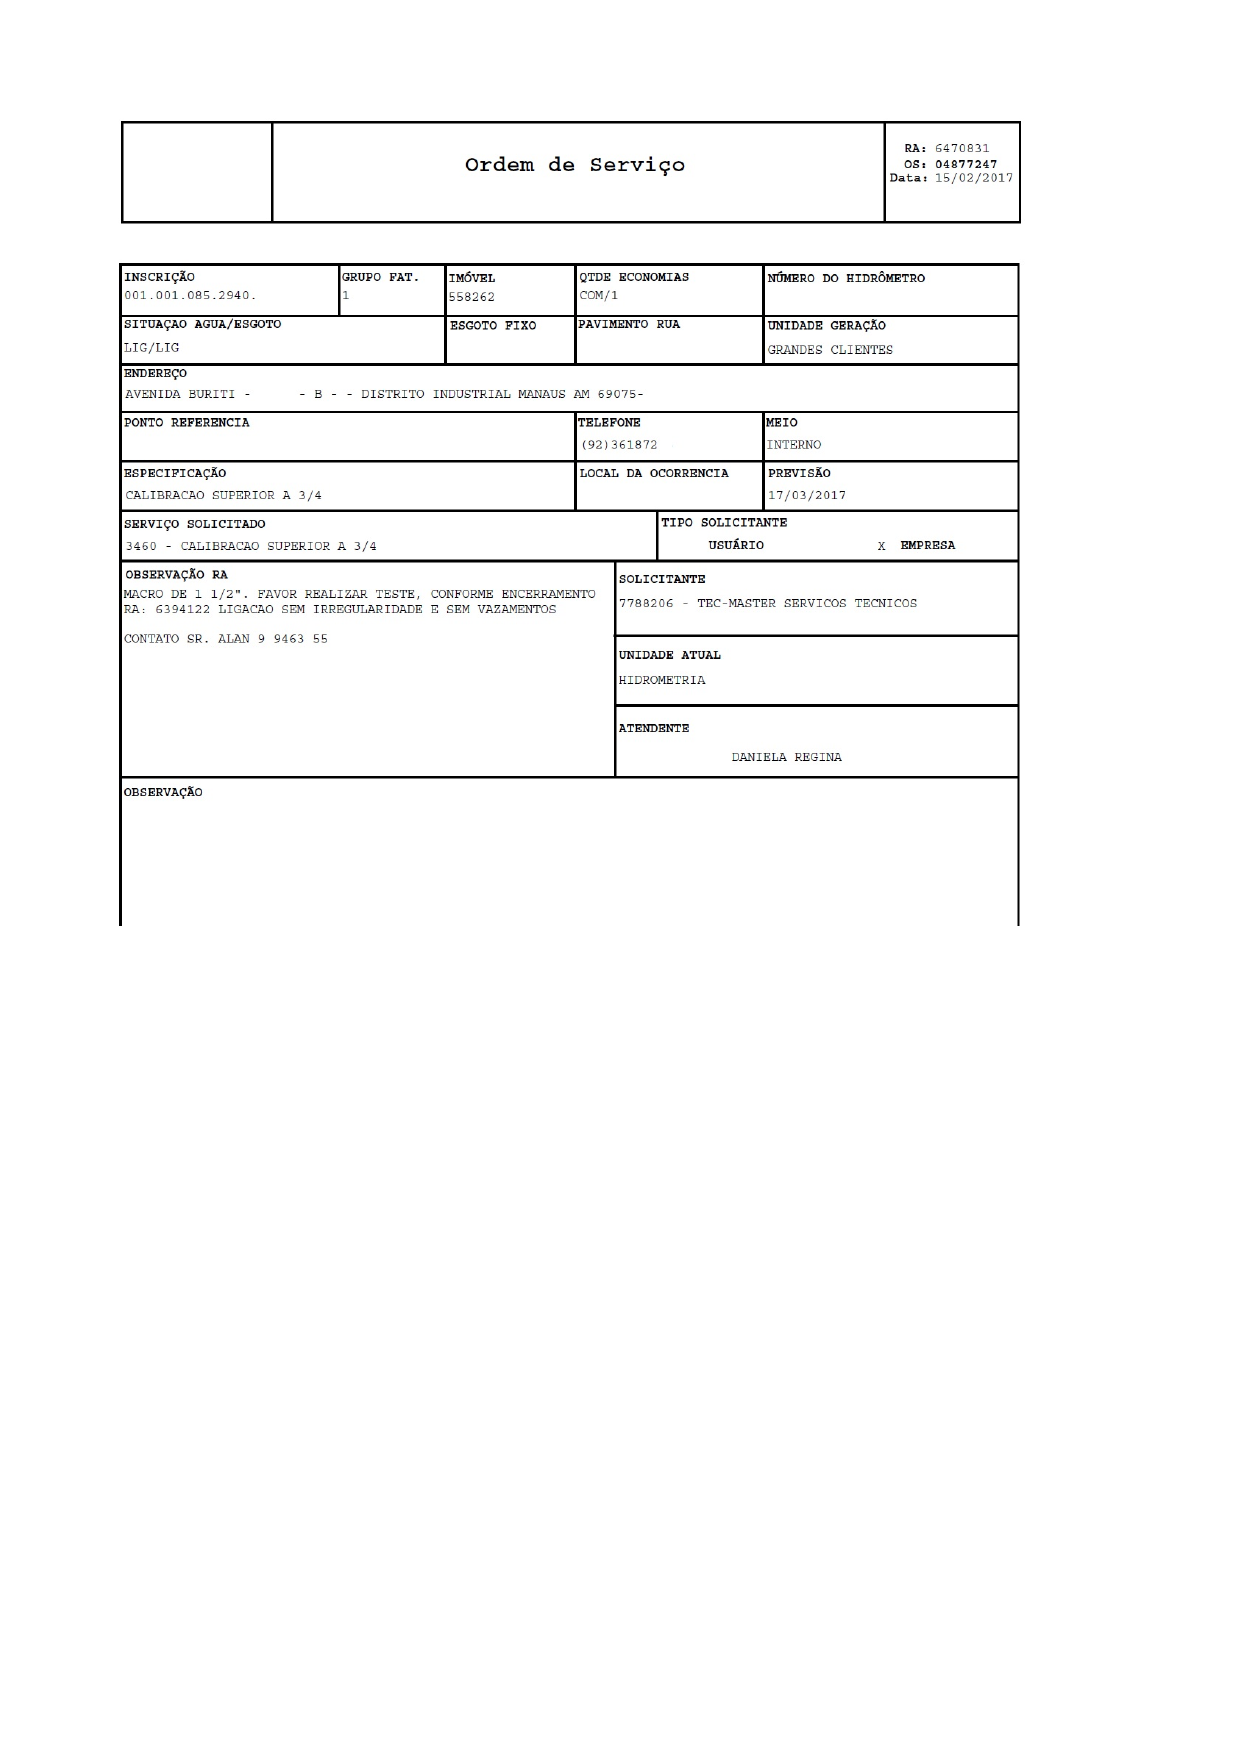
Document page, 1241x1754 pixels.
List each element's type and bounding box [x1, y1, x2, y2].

picture [118, 118, 1123, 926]
